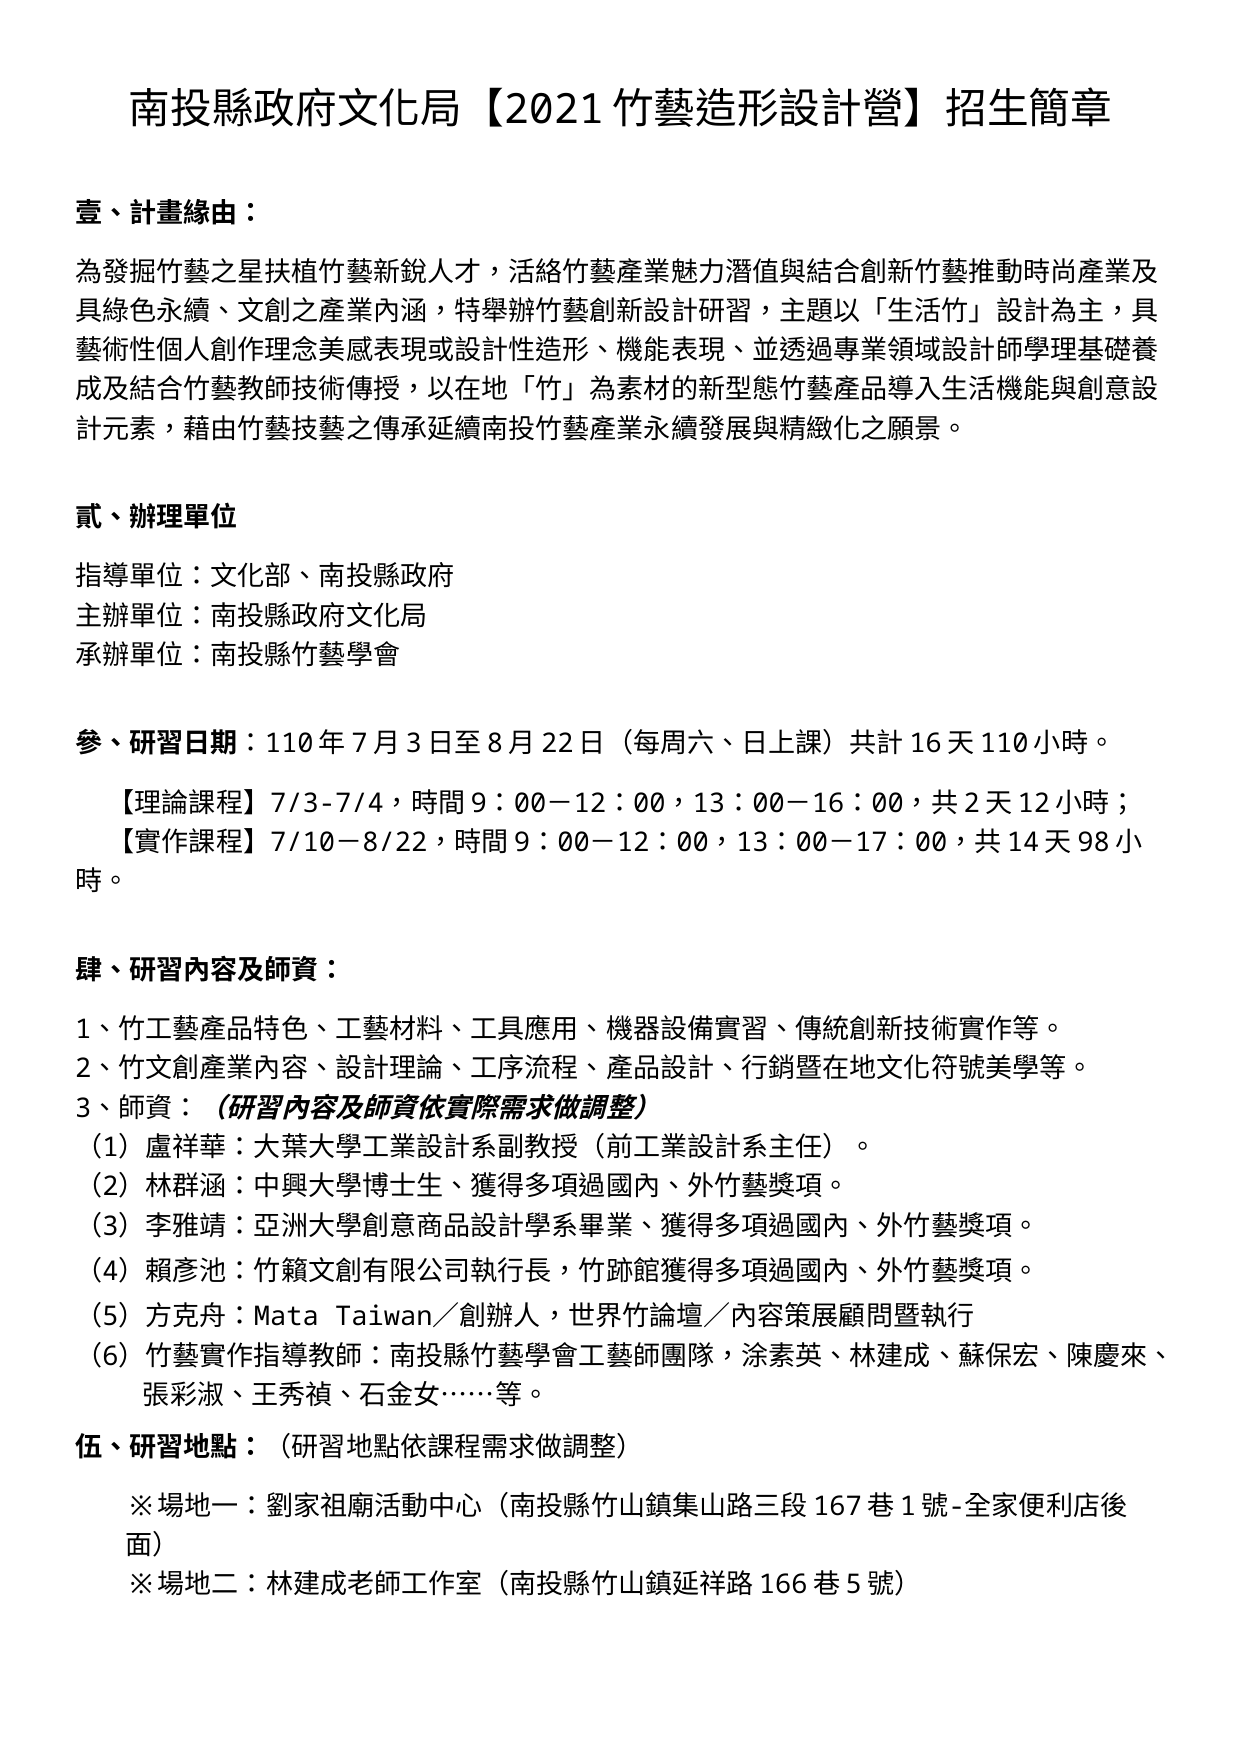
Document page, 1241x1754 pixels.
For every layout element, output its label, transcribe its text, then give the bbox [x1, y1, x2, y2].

text 2、竹文創產業內容、設計理論、工序流程、產品設計、行銷暨在地文化符號美學等。 [75, 1046, 1165, 1086]
text 貳、辦理單位 [75, 495, 1165, 535]
text 承辦單位：南投縣竹藝學會 [75, 633, 1165, 672]
text （1）盧祥華：大葉大學工業設計系副教授（前工業設計系主任）。 [75, 1125, 1165, 1164]
text 伍、研習地點：（研習地點依課程需求做調整） [75, 1424, 1165, 1464]
text （2）林群涵：中興大學博士生、獲得多項過國內、外竹藝獎項。 [75, 1164, 1165, 1204]
text 為發掘竹藝之星扶植竹藝新銳人才，活絡竹藝產業魅力潛值與結合創新竹藝推動時尚產業及具綠色永續、文創之產業內涵，特舉辦竹藝創新設計研習，主題以「生活竹」設計為主，具藝術性個人創作理念美感表現或設計性造形、機能表現、並透過專業領域設計師學理基礎養成及結合竹藝教師技術傳授，以在地「竹」為素材的新型態竹藝產品導入生活機能與創意設計元素，藉由竹藝技藝之傳承延續南投竹藝產業永續發展與精緻化之願景。 [75, 250, 1165, 446]
text 【理論課程】7/3-7/4，時間9：00－12：00，13：00－16：00，共2天12小時； [75, 781, 1165, 820]
text （5）方克舟：Mata Taiwan／創辦人，世界竹論壇／內容策展顧問暨執行 [75, 1294, 1165, 1333]
text 1、竹工藝產品特色、工藝材料、工具應用、機器設備實習、傳統創新技術實作等。 [75, 1007, 1165, 1046]
text 指導單位：文化部、南投縣政府 [75, 554, 1165, 593]
text （6）竹藝實作指導教師：南投縣竹藝學會工藝師團隊，涂素英、林建成、蘇保宏、陳慶來、張彩淑、王秀禎、石金女……等。 [75, 1333, 1165, 1412]
text （3）李雅靖：亞洲大學創意商品設計學系畢業、獲得多項過國內、外竹藝獎項。 [75, 1204, 1165, 1243]
text （4）賴彥池：竹籟文創有限公司執行長，竹跡館獲得多項過國內、外竹藝獎項。 [75, 1249, 1165, 1288]
text ※場地二：林建成老師工作室（南投縣竹山鎮延祥路166巷5號） [125, 1562, 1165, 1601]
text 壹、計畫緣由： [75, 191, 1165, 230]
text 南投縣政府文化局【2021竹藝造形設計營】招生簡章 [75, 75, 1165, 136]
text ※場地一：劉家祖廟活動中心（南投縣竹山鎮集山路三段167巷1號-全家便利店後面） [125, 1483, 1165, 1562]
text 【實作課程】7/10－8/22，時間9：00－12：00，13：00－17：00，共14天98小時。 [75, 820, 1165, 898]
text 肆、研習內容及師資： [75, 948, 1165, 987]
text 3、師資：（研習內容及師資依實際需求做調整） [75, 1086, 1165, 1125]
text 參、研習日期：110年7月3日至8月22日（每周六、日上課）共計16天110小時。 [75, 721, 1165, 761]
text 主辦單位：南投縣政府文化局 [75, 593, 1165, 633]
